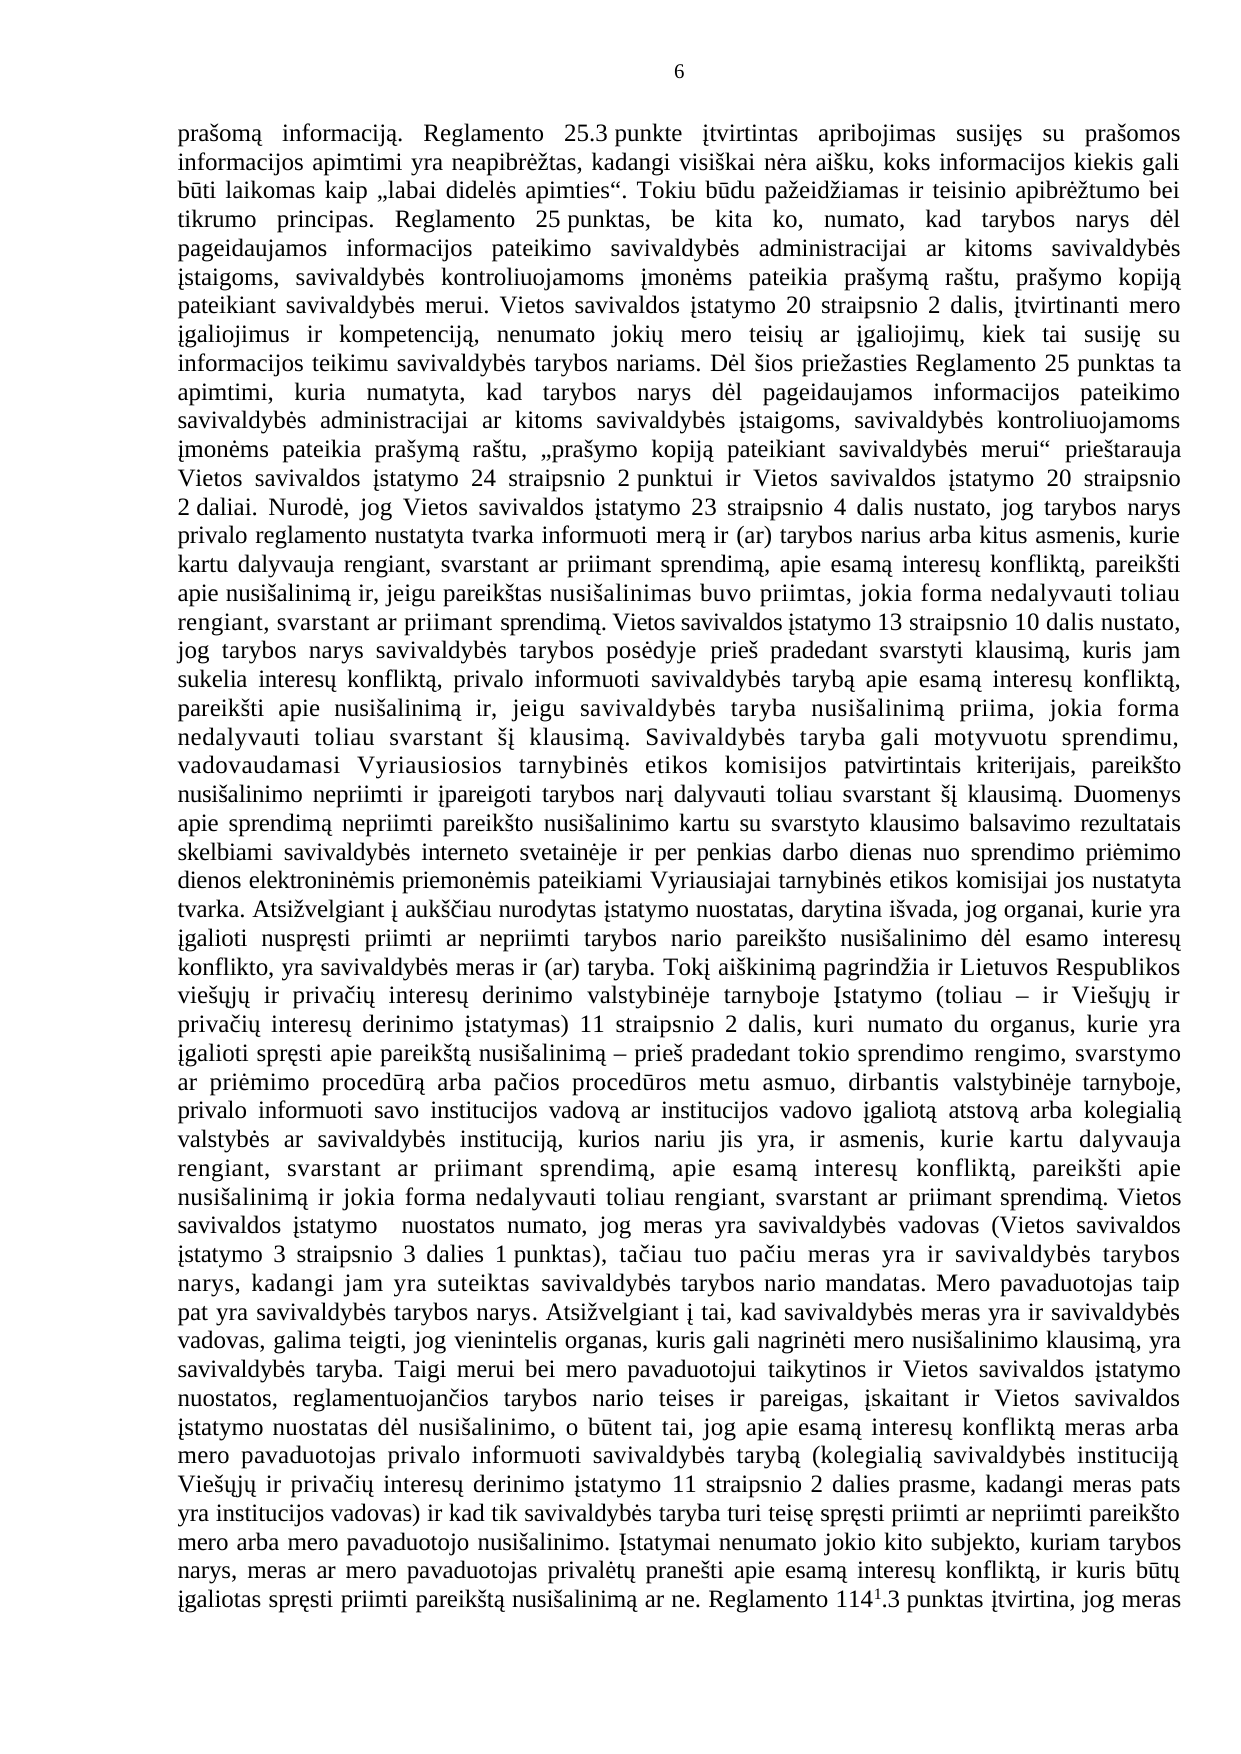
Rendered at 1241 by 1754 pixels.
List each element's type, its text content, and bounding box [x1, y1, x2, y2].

text prašomą informaciją. Reglamento 25.3 punkte įtvirtintas apribojimas susijęs su prašomos informacijos apimtimi yra neapibrėžtas, kadangi visiškai nėra aišku, koks informacijos kiekis gali būti laikomas kaip „labai didelės apimties“. Tokiu būdu pažeidžiamas ir teisinio apibrėžtumo bei tikrumo principas. Reglamento 25 punktas, be kita ko, numato, kad tarybos narys dėl pageidaujamos informacijos pateikimo savivaldybės administracijai ar kitoms savivaldybės įstaigoms, savivaldybės kontroliuojamoms įmonėms pateikia prašymą raštu, prašymo kopiją pateikiant savivaldybės merui. Vietos savivaldos įstatymo 20 straipsnio 2 dalis, įtvirtinanti mero įgaliojimus ir kompetenciją, nenumato jokių mero teisių ar įgaliojimų, kiek tai susiję su informacijos teikimu savivaldybės tarybos nariams. Dėl šios priežasties Reglamento 25 punktas ta apimtimi, kuria numatyta, kad tarybos narys dėl pageidaujamos informacijos pateikimo savivaldybės administracijai ar kitoms savivaldybės įstaigoms, savivaldybės kontroliuojamoms įmonėms pateikia prašymą raštu, „prašymo kopiją pateikiant savivaldybės merui“ prieštarauja Vietos savivaldos įstatymo 24 straipsnio 2 punktui ir Vietos savivaldos įstatymo 20 straipsnio 2 daliai. Nurodė, jog Vietos savivaldos įstatymo 23 straipsnio 4 dalis nustato, jog tarybos narys privalo reglamento nustatyta tvarka informuoti merą ir (ar) tarybos narius arba kitus asmenis, kurie kartu dalyvauja rengiant, svarstant ar priimant sprendimą, apie esamą interesų konfliktą, pareikšti apie nusišalinimą ir, jeigu pareikštas nusišalinimas buvo priimtas, jokia forma nedalyvauti toliau rengiant, svarstant ar priimant sprendimą. Vietos savivaldos įstatymo 13 straipsnio 10 dalis nustato, jog tarybos narys savivaldybės tarybos posėdyje prieš pradedant svarstyti klausimą, kuris jam sukelia interesų konfliktą, privalo informuoti savivaldybės tarybą apie esamą interesų konfliktą, pareikšti apie nusišalinimą ir, jeigu savivaldybės taryba nusišalinimą priima, jokia forma nedalyvauti toliau svarstant šį klausimą. Savivaldybės taryba gali motyvuotu sprendimu, vadovaudamasi Vyriausiosios tarnybinės etikos komisijos patvirtintais kriterijais, pareikšto nusišalinimo nepriimti ir įpareigoti tarybos narį dalyvauti toliau svarstant šį klausimą. Duomenys apie sprendimą nepriimti pareikšto nusišalinimo kartu su svarstyto klausimo balsavimo rezultatais skelbiami savivaldybės interneto svetainėje ir per penkias darbo dienas nuo sprendimo priėmimo dienos elektroninėmis priemonėmis pateikiami Vyriausiajai tarnybinės etikos komisijai jos nustatyta tvarka. Atsižvelgiant į aukščiau nurodytas įstatymo nuostatas, darytina išvada, jog organai, kurie yra įgalioti nuspręsti priimti ar nepriimti tarybos nario pareikšto nusišalinimo dėl esamo interesų konflikto, yra savivaldybės meras ir (ar) taryba. Tokį aiškinimą pagrindžia ir Lietuvos Respublikos viešųjų ir privačių interesų derinimo valstybinėje tarnyboje Įstatymo (toliau – ir Viešųjų ir privačių interesų derinimo įstatymas) 11 straipsnio 2 dalis, kuri numato du organus, kurie yra įgalioti spręsti apie pareikštą nusišalinimą – prieš pradedant tokio sprendimo rengimo, svarstymo ar priėmimo procedūrą arba pačios procedūros metu asmuo, dirbantis valstybinėje tarnyboje, privalo informuoti savo institucijos vadovą ar institucijos vadovo įgaliotą atstovą arba kolegialią valstybės ar savivaldybės instituciją, kurios nariu jis yra, ir asmenis, kurie kartu dalyvauja rengiant, svarstant ar priimant sprendimą, apie esamą interesų konfliktą, pareikšti apie nusišalinimą ir jokia forma nedalyvauti toliau rengiant, svarstant ar priimant sprendimą. Vietos savivaldos įstatymo nuostatos numato, jog meras yra savivaldybės vadovas (Vietos savivaldos įstatymo 3 straipsnio 3 dalies 1 punktas), tačiau tuo pačiu meras yra ir savivaldybės tarybos narys, kadangi jam yra suteiktas savivaldybės tarybos nario mandatas. Mero pavaduotojas taip pat yra savivaldybės tarybos narys. Atsižvelgiant į tai, kad savivaldybės meras yra ir savivaldybės vadovas, galima teigti, jog vienintelis organas, kuris gali nagrinėti mero nusišalinimo klausimą, yra savivaldybės taryba. Taigi merui bei mero pavaduotojui taikytinos ir Vietos savivaldos įstatymo nuostatos, reglamentuojančios tarybos nario teises ir pareigas, įskaitant ir Vietos savivaldos įstatymo nuostatas dėl nusišalinimo, o būtent tai, jog apie esamą interesų konfliktą meras arba mero pavaduotojas privalo informuoti savivaldybės tarybą (kolegialią savivaldybės instituciją Viešųjų ir privačių interesų derinimo įstatymo 11 straipsnio 2 dalies prasme, kadangi meras pats yra institucijos vadovas) ir kad tik savivaldybės taryba turi teisę spręsti priimti ar nepriimti pareikšto mero arba mero pavaduotojo nusišalinimo. Įstatymai nenumato jokio kito subjekto, kuriam tarybos narys, meras ar mero pavaduotojas privalėtų pranešti apie esamą interesų konfliktą, ir kuris būtų įgaliotas spręsti priimti pareikštą nusišalinimą ar ne. Reglamento 1141.3 punktas įtvirtina, jog meras [177, 118, 1181, 1613]
